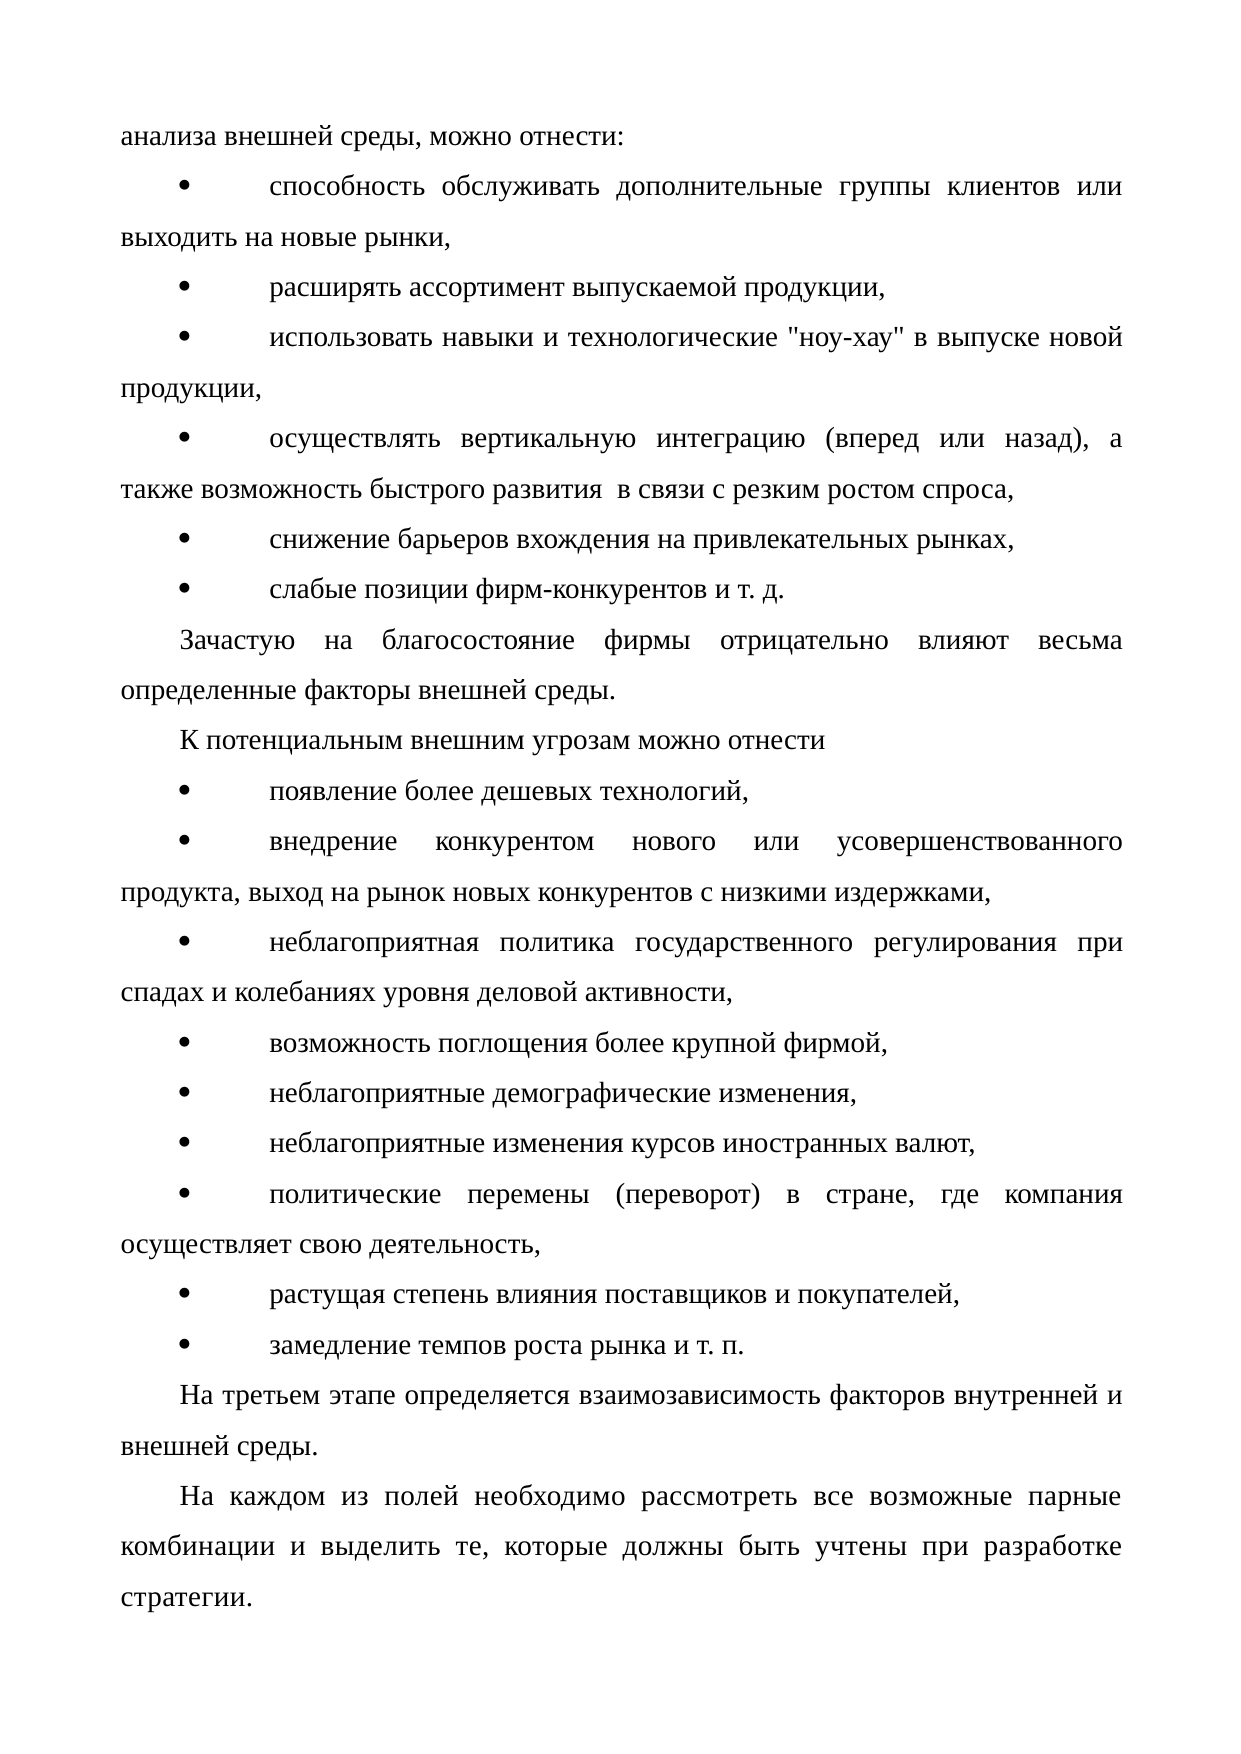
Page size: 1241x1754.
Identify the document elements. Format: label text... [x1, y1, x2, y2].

list осуществлять вертикальную интеграцию (вперед или назад), а также возможность быстрого развития в связи с резким ростом спроса, [120, 420, 1123, 504]
list политические перемены (переворот) в стране, где компания осуществляет свою деятельность, [120, 1176, 1123, 1260]
list растущая степень влияния поставщиков и покупателей, [120, 1277, 1123, 1310]
list использовать навыки и технологические "ноу-хау" в выпуске новой продукции, [120, 319, 1123, 403]
text На третьем этапе определяется взаимозависимость факторов внутренней и внешней среды. [120, 1377, 1123, 1461]
text К потенциальным внешним угрозам можно отнести [120, 722, 1123, 756]
list способность обслуживать дополнительные группы клиентов или выходить на новые рынки, [120, 168, 1123, 252]
list появление более дешевых технологий, [120, 773, 1123, 806]
list неблагоприятные демографические изменения, [120, 1075, 1123, 1109]
list неблагоприятные изменения курсов иностранных валют, [120, 1126, 1123, 1159]
text На каждом из полей необходимо рассмотреть все возможные парные комбинации и выделить те, которые должны быть учтены при разработке стратегии. [120, 1478, 1123, 1612]
list снижение барьеров вхождения на привлекательных рынках, [120, 521, 1123, 555]
list внедрение конкурентом нового или усовершенствованного продукта, выход на рынок новых конкурентов с низкими издержками, [120, 823, 1123, 907]
list возможность поглощения более крупной фирмой, [120, 1025, 1123, 1058]
list неблагоприятная политика государственного регулирования при спадах и колебаниях уровня деловой активности, [120, 924, 1123, 1008]
text Зачастую на благосостояние фирмы отрицательно влияют весьма определенные факторы внешней среды. [120, 622, 1123, 706]
list расширять ассортимент выпускаемой продукции, [120, 269, 1123, 303]
text анализа внешней среды, можно отнести: [120, 118, 1123, 152]
list слабые позиции фирм-конкурентов и т. д. [120, 571, 1123, 605]
list замедление темпов роста рынка и т. п. [120, 1327, 1123, 1361]
